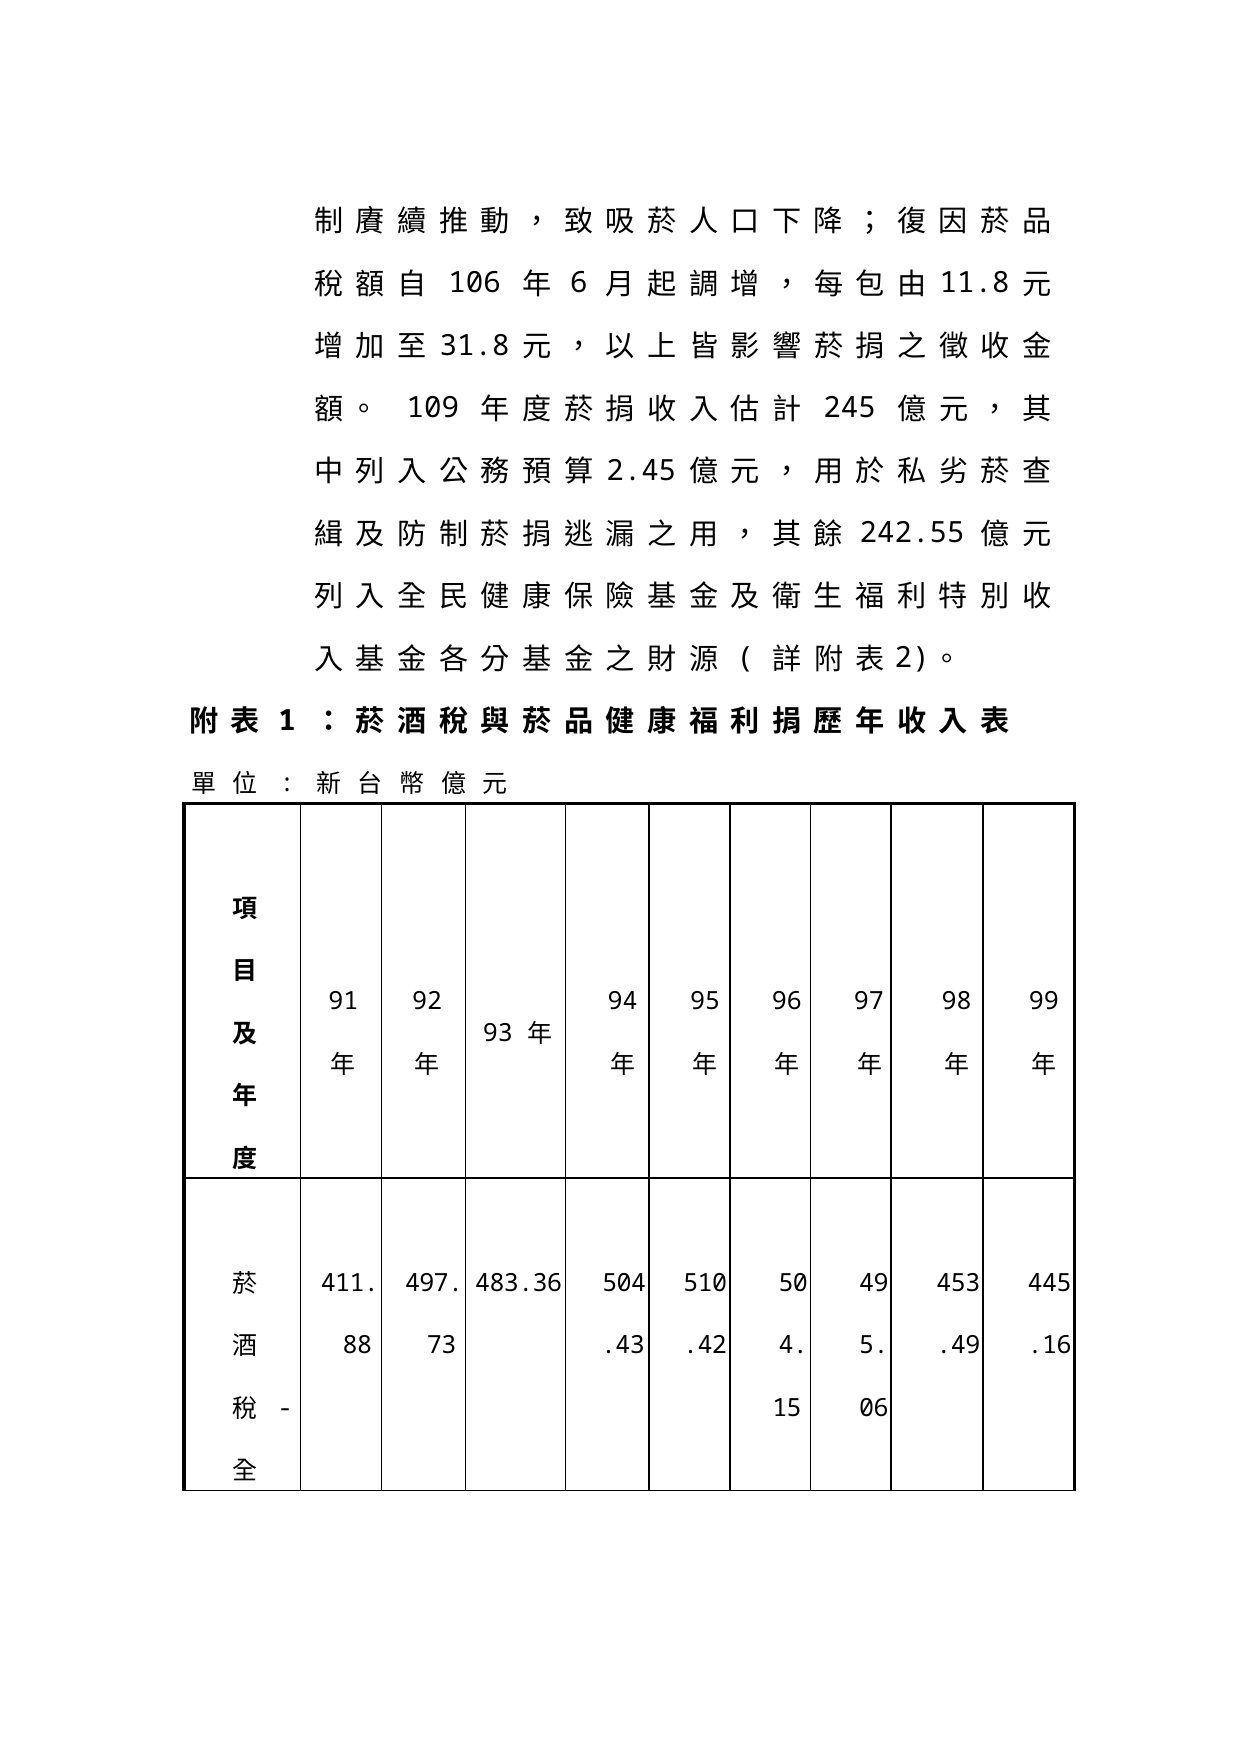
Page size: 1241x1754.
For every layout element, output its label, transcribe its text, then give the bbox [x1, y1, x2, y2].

text 制賡續推動，致吸菸人口下降；復因菸品稅額自106年6月起調增，每包由11.8元增加至31.8元，以上皆影響菸捐之徵收金額。109年度菸捐收入估計245億元，其中列入公務預算2.45億元，用於私劣菸查緝及防制菸捐逃漏之用，其餘242.55億元列入全民健康保險基金及衛生福利特別收入基金各分基金之財源(詳附表2)。 [271, 177, 1058, 677]
table_header 92年 [382, 805, 465, 1177]
table_cell 504.15 [731, 1179, 810, 1490]
table_cell 510.42 [650, 1179, 729, 1490]
table_header 93年 [466, 805, 565, 1177]
table_header 95年 [650, 805, 729, 1177]
table_header 97年 [811, 805, 890, 1177]
table_cell 497.73 [382, 1179, 465, 1490]
table_cell 445.16 [984, 1179, 1073, 1490]
table_header 94年 [566, 805, 648, 1177]
table_header 91年 [301, 805, 381, 1177]
table_cell 453.49 [892, 1179, 982, 1490]
table_cell 411.88 [301, 1179, 381, 1490]
text 附表1：菸酒稅與菸品健康福利捐歷年收入表 單位:新台幣億元 [183, 677, 1072, 802]
table_cell 483.36 [466, 1179, 565, 1490]
table_cell 菸酒稅-全 [186, 1179, 300, 1490]
table_cell 495.06 [811, 1179, 890, 1490]
table_header 98年 [892, 805, 982, 1177]
table_header 項目及年度 [186, 805, 300, 1177]
table_header 96年 [731, 805, 810, 1177]
table_cell 504.43 [566, 1179, 648, 1490]
table_header 99年 [984, 805, 1073, 1177]
